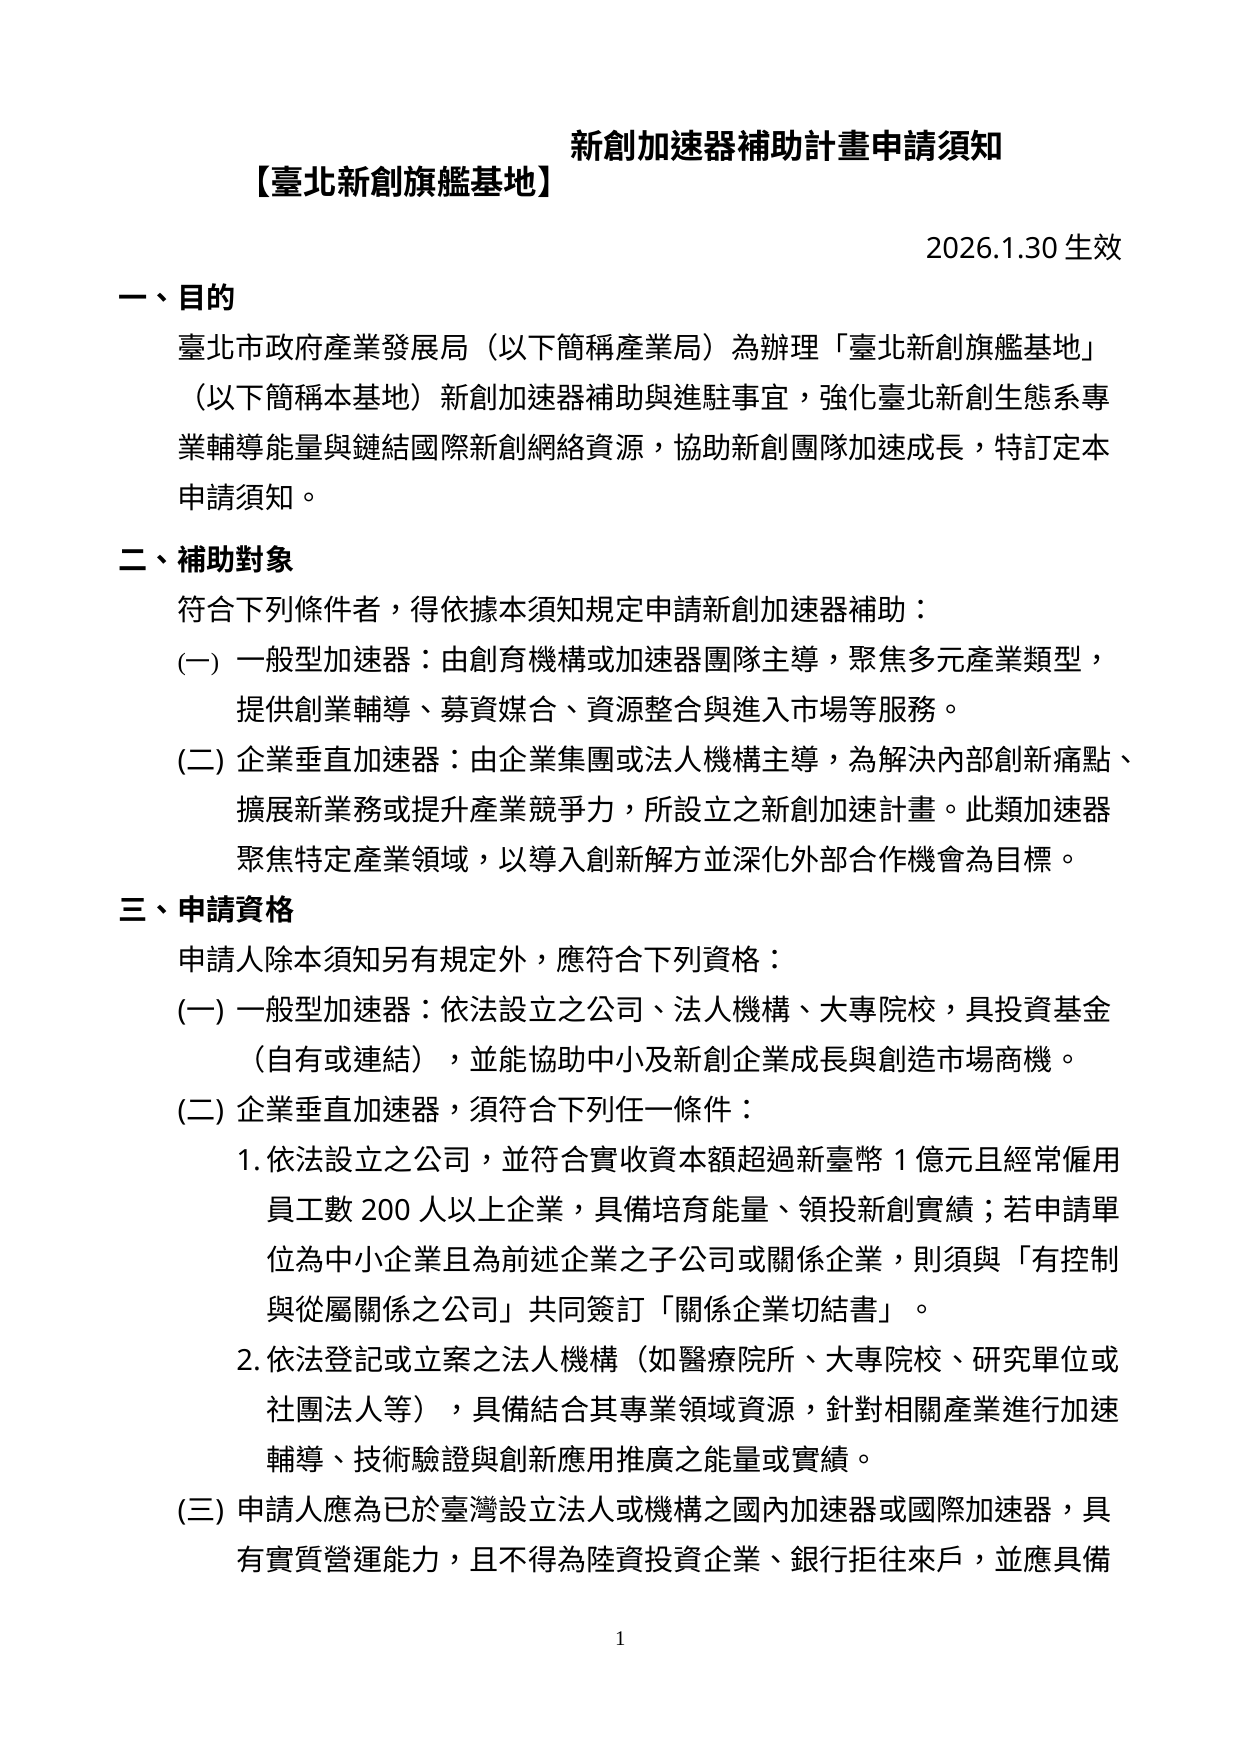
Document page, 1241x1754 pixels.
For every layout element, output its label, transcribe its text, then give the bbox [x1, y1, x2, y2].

list 目的 [118, 268, 1122, 318]
text 2026.1.30生效 [112, 218, 1122, 268]
subtitle 【臺北新創旗艦基地】新創加速器補助計畫申請須知 [118, 118, 1122, 168]
list 符合下列條件者，得依據本須知規定申請新創加速器補助： [177, 581, 1122, 631]
list 申請人應為已於臺灣設立法人或機構之國內加速器或國際加速器，具有實質營運能力，且不得為陸資投資企業、銀行拒往來戶，並應具備 [177, 1481, 1122, 1581]
list 依法登記或立案之法人機構（如醫療院所、大專院校、研究單位或社團法人等），具備結合其專業領域資源，針對相關產業進行加速輔導、技術驗證與創新應用推廣之能量或實績。 [236, 1331, 1122, 1481]
list 依法設立之公司，並符合實收資本額超過新臺幣1億元且經常僱用員工數 200 人以上企業，具備培育能量、領投新創實績；若申請單位為中小企業且為前述企業之子公司或關係企業，則須與「有控制與從屬關係之公司」共同簽訂「關係企業切結書」。 [236, 1131, 1122, 1331]
list 企業垂直加速器：由企業集團或法人機構主導，為解決內部創新痛點、擴展新業務或提升產業競爭力，所設立之新創加速計畫。此類加速器聚焦特定產業領域，以導入創新解方並深化外部合作機會為目標。 [177, 731, 1122, 881]
list 一般型加速器：依法設立之公司、法人機構、大專院校，具投資基金（自有或連結），並能協助中小及新創企業成長與創造市場商機。 [177, 981, 1122, 1081]
list 申請資格 [118, 881, 1122, 931]
list 企業垂直加速器，須符合下列任一條件： [177, 1081, 1122, 1131]
list 補助對象 [118, 531, 1122, 581]
list 一般型加速器：由創育機構或加速器團隊主導，聚焦多元產業類型，提供創業輔導、募資媒合、資源整合與進入市場等服務。 [177, 631, 1122, 731]
list 臺北市政府產業發展局（以下簡稱產業局）為辦理「臺北新創旗艦基地」（以下簡稱本基地）新創加速器補助與進駐事宜，強化臺北新創生態系專業輔導能量與鏈結國際新創網絡資源，協助新創團隊加速成長，特訂定本申請須知。 [177, 318, 1122, 518]
list 申請人除本須知另有規定外，應符合下列資格： [177, 931, 1122, 981]
